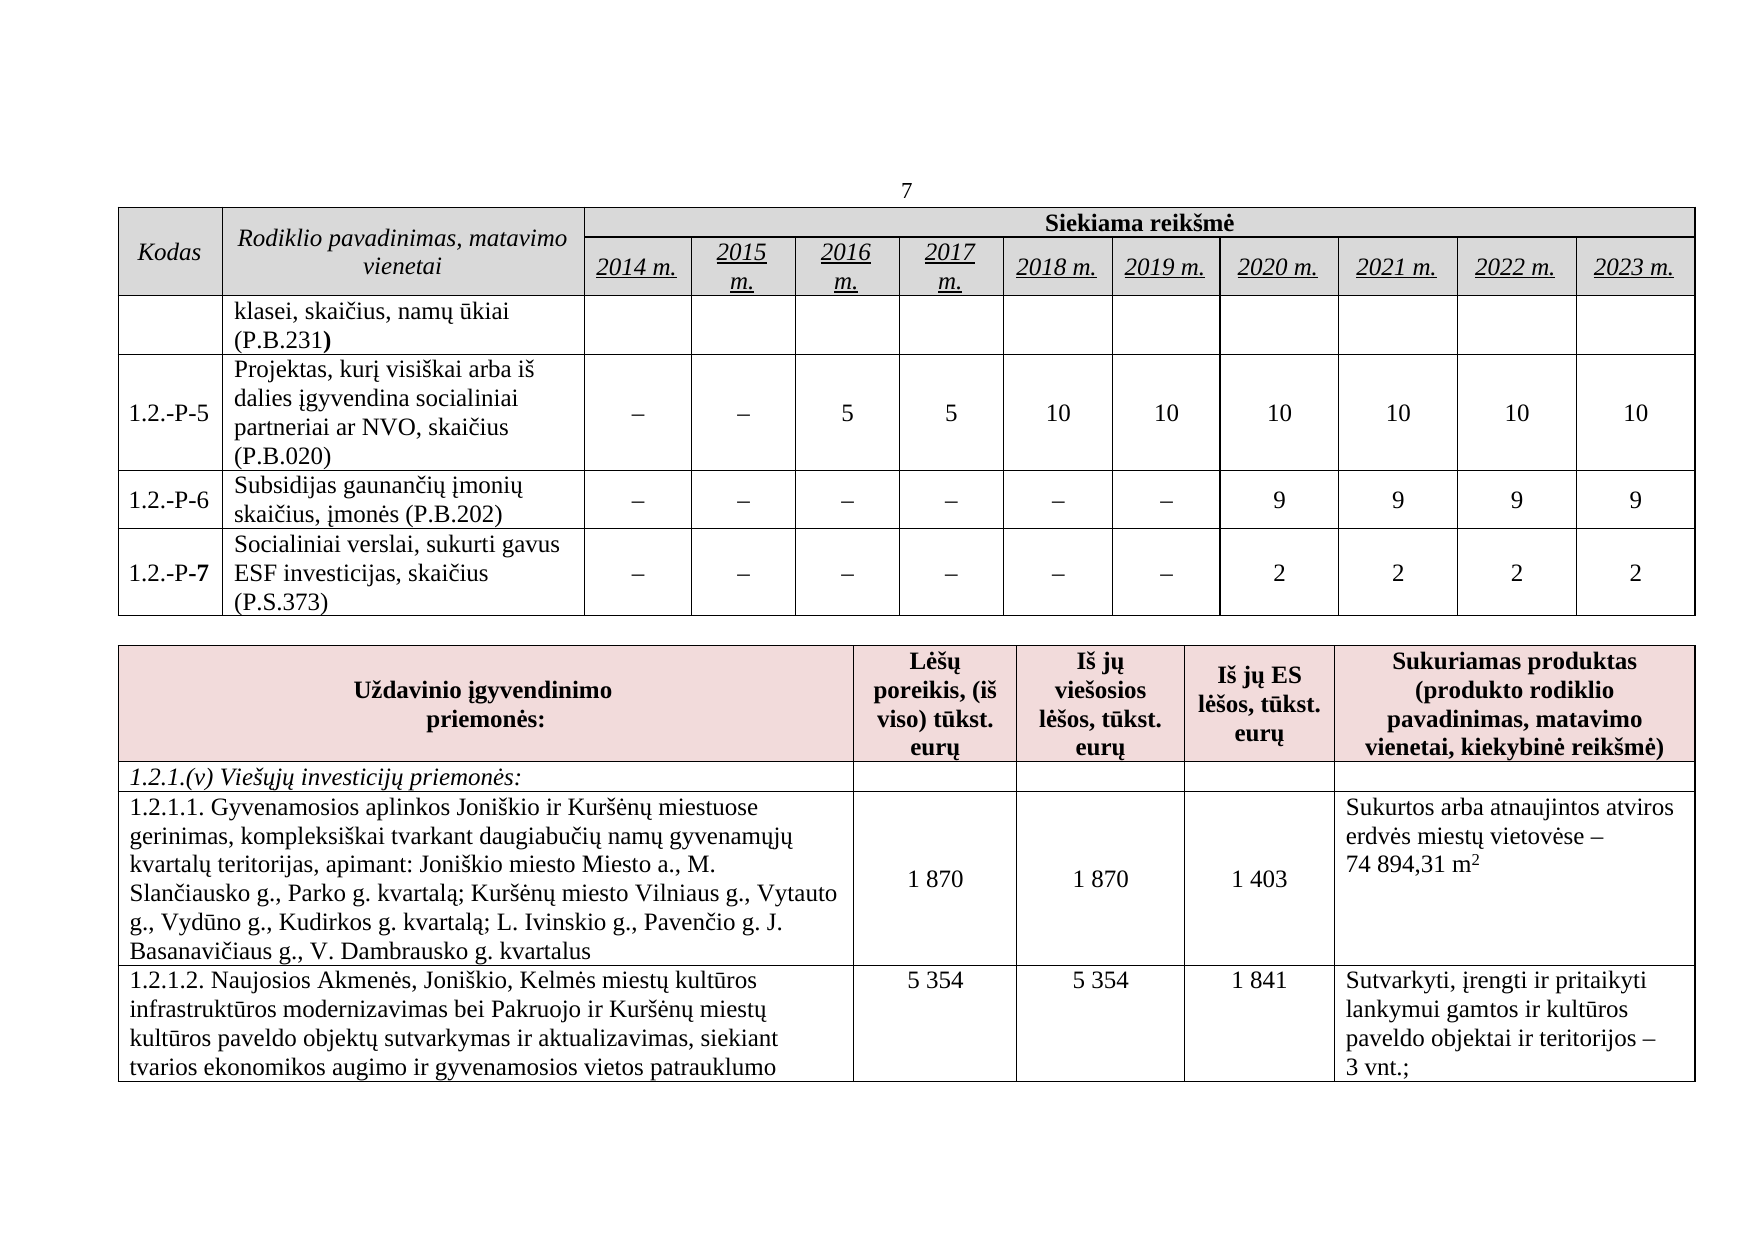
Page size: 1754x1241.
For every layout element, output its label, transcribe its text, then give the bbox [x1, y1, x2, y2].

table_cell 1.2.-P-7 [119, 529, 222, 615]
table_cell 1.2.1.2. Naujosios Akmenės, Joniškio, Kelmės miestų kultūros infrastruktūros modernizavimas bei Pakruojo ir Kuršėnų miestų kultūros paveldo objektų sutvarkymas ir aktualizavimas, siekiant tvarios ekonomikos augimo ir gyvenamosios vietos patrauklumo [119, 966, 853, 1081]
table_cell 5 [796, 355, 899, 469]
table_cell 9 [1577, 471, 1694, 528]
table_cell [900, 296, 1003, 353]
table_cell [1004, 296, 1112, 353]
table_cell 1 870 [1017, 792, 1184, 964]
table_cell 1.2.-P-6 [119, 471, 222, 528]
table_cell 2 [1458, 529, 1576, 615]
table_cell 1 403 [1185, 792, 1334, 964]
table_cell – [796, 471, 899, 528]
table_header Rodiklio pavadinimas, matavimo vienetai [223, 208, 584, 295]
table_cell 2023 m. [1577, 238, 1694, 295]
table_cell – [796, 529, 899, 615]
table_cell – [900, 471, 1003, 528]
table_cell [1339, 296, 1457, 353]
table_header Kodas [119, 208, 222, 295]
table_cell 2 [1577, 529, 1694, 615]
table_cell 1.2.1.1. Gyvenamosios aplinkos Joniškio ir Kuršėnų miestuose gerinimas, kompleksiškai tvarkant daugiabučių namų gyvenamųjų kvartalų teritorijas, apimant: Joniškio miesto Miesto a., M. Slančiausko g., Parko g. kvartalą; Kuršėnų miesto Vilniaus g., Vytauto g., Vydūno g., Kudirkos g. kvartalą; L. Ivinskio g., Pavenčio g. J. Basanavičiaus g., V. Dambrausko g. kvartalus [119, 792, 853, 964]
table_cell [1017, 762, 1184, 791]
table_cell Subsidijas gaunančių įmonių skaičius, įmonės (P.B.202) [223, 471, 584, 528]
table_header Lėšų poreikis, (iš viso) tūkst. eurų [854, 646, 1016, 761]
table_cell Sutvarkyti, įrengti ir pritaikyti lankymui gamtos ir kultūros paveldo objektai ir teritorijos – 3 vnt.; [1335, 966, 1694, 1081]
table_cell [1113, 296, 1219, 353]
table_header Iš jų ES lėšos, tūkst. eurų [1185, 646, 1334, 761]
table_cell – [1113, 529, 1219, 615]
table_cell Sukurtos arba atnaujintos atviros erdvės miestų vietovėse – 74 894,31 m2 [1335, 792, 1694, 964]
table_cell 9 [1221, 471, 1338, 528]
table_cell – [692, 471, 795, 528]
table_cell [1458, 296, 1576, 353]
table_cell – [900, 529, 1003, 615]
table_cell 2014 m. [585, 238, 691, 295]
table_cell [796, 296, 899, 353]
table_cell 2017 m. [900, 238, 1003, 295]
table_cell 1 841 [1185, 966, 1334, 1081]
table_cell 10 [1458, 355, 1576, 469]
table_header Iš jų viešosios lėšos, tūkst. eurų [1017, 646, 1184, 761]
table_cell 10 [1339, 355, 1457, 469]
table_header Siekiama reikšmė [585, 208, 1694, 236]
table_cell 2015 m. [692, 238, 795, 295]
table_cell 2022 m. [1458, 238, 1576, 295]
table_cell [1335, 762, 1694, 791]
table_cell 2 [1221, 529, 1338, 615]
table_cell – [585, 355, 691, 469]
table_cell 10 [1577, 355, 1694, 469]
table_cell – [1113, 471, 1219, 528]
table_cell [1577, 296, 1694, 353]
table_cell 1.2.-P-5 [119, 355, 222, 469]
table_cell 2018 m. [1004, 238, 1112, 295]
table_header Sukuriamas produktas (produkto rodiklio pavadinimas, matavimo vienetai, kiekybinė reikšmė) [1335, 646, 1694, 761]
table_cell klasei, skaičius, namų ūkiai (P.B.231) [223, 296, 584, 353]
table_cell 5 [900, 355, 1003, 469]
table_cell 10 [1221, 355, 1338, 469]
table_cell – [1004, 471, 1112, 528]
table_cell – [585, 529, 691, 615]
table_cell [1185, 762, 1334, 791]
table_cell – [692, 529, 795, 615]
table_cell [119, 296, 222, 353]
table_cell – [1004, 529, 1112, 615]
table_cell 1.2.1.(v) Viešųjų investicijų priemonės: [119, 762, 853, 791]
table_cell 5 354 [1017, 966, 1184, 1081]
table_cell 10 [1004, 355, 1112, 469]
table_cell 1 870 [854, 792, 1016, 964]
table_cell [585, 296, 691, 353]
table_cell Projektas, kurį visiškai arba iš dalies įgyvendina socialiniai partneriai ar NVO, skaičius (P.B.020) [223, 355, 584, 469]
table_header Uždavinio įgyvendinimo priemonės: [119, 646, 853, 761]
table_cell [692, 296, 795, 353]
table_cell 2021 m. [1339, 238, 1457, 295]
table_cell 2020 m. [1221, 238, 1338, 295]
table_cell – [692, 355, 795, 469]
table_cell 9 [1339, 471, 1457, 528]
table_cell 2016 m. [796, 238, 899, 295]
table_cell 2 [1339, 529, 1457, 615]
table_cell 2019 m. [1113, 238, 1219, 295]
table_cell [1221, 296, 1338, 353]
table_cell Socialiniai verslai, sukurti gavus ESF investicijas, skaičius (P.S.373) [223, 529, 584, 615]
table_cell [854, 762, 1016, 791]
table_cell – [585, 471, 691, 528]
table_cell 5 354 [854, 966, 1016, 1081]
table_cell 10 [1113, 355, 1219, 469]
table_cell 9 [1458, 471, 1576, 528]
